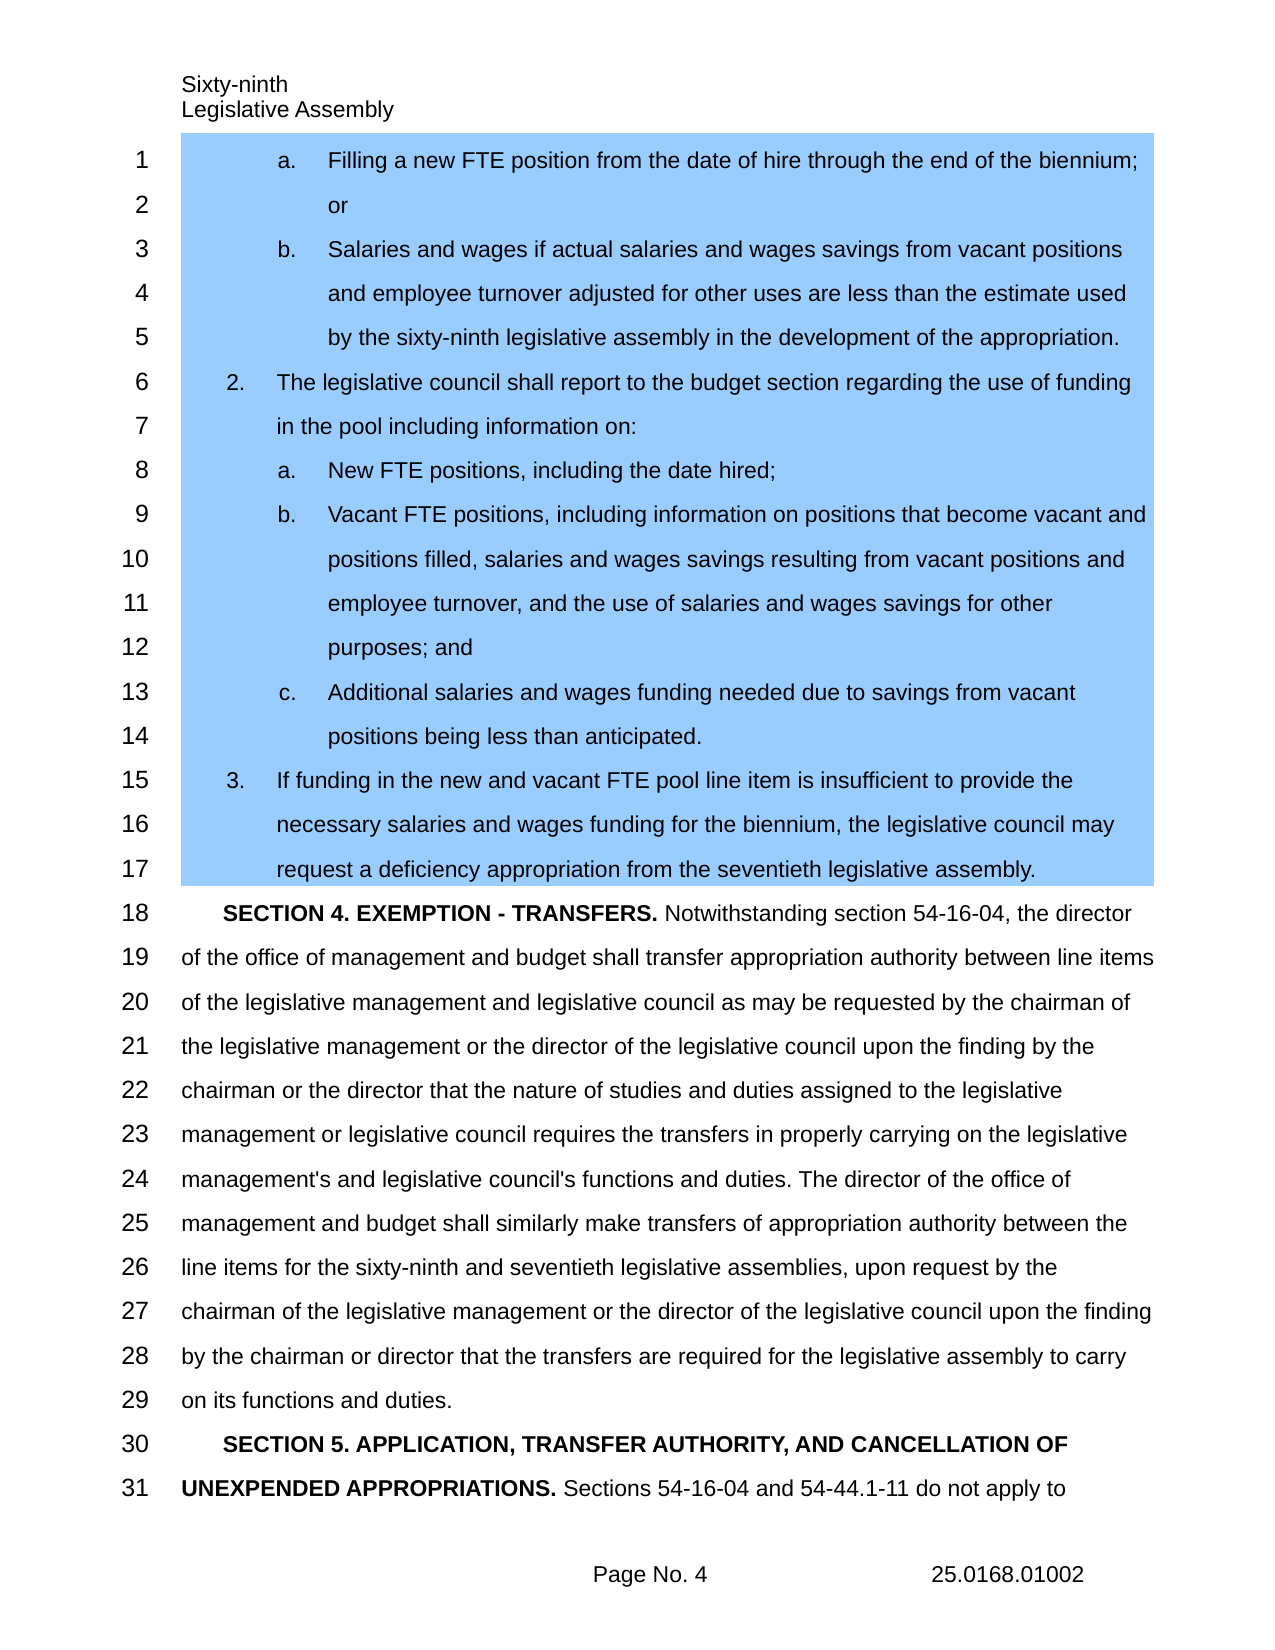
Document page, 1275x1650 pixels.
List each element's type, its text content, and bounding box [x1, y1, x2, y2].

text b. Salaries and wages if actual salaries and wages savings from vacant positions and employee turnover adjusted for other uses are less than the estimate used by the sixty-ninth legislative assembly in the development of the appropriation. [181, 222, 1154, 355]
text SECTION 4. EXEMPTION - TRANSFERS. Notwithstanding section 54‑16‑04, the director of the office of management and budget shall transfer appropriation authority between line items of the legislative management and legislative council as may be requested by the chairman of the legislative management or the director of the legislative council upon the finding by the chairman or the director that the nature of studies and duties assigned to the legislative management or legislative council requires the transfers in properly carrying on the legislative management's and legislative council's functions and duties. The director of the office of management and budget shall similarly make transfers of appropriation authority between the line items for the sixty-ninth and seventieth legislative assemblies, upon request by the chairman of the legislative management or the director of the legislative council upon the finding by the chairman or director that the transfers are required for the legislative assembly to carry on its functions and duties. [181, 886, 1154, 1417]
text SECTION 5. APPLICATION, TRANSFER AUTHORITY, AND CANCELLATION OF UNEXPENDED APPROPRIATIONS. Sections 54‑16‑04 and 54‑44.1‑11 do not apply to [181, 1417, 1154, 1506]
text 3. If funding in the new and vacant FTE pool line item is insufficient to provide the necessary salaries and wages funding for the biennium, the legislative council may request a deficiency appropriation from the seventieth legislative assembly. [181, 753, 1154, 886]
text a. New FTE positions, including the date hired; [181, 443, 1154, 487]
text a. Filling a new FTE position from the date of hire through the end of the biennium; or [181, 133, 1154, 222]
text c. Additional salaries and wages funding needed due to savings from vacant positions being less than anticipated. [181, 664, 1154, 753]
text 2. The legislative council shall report to the budget section regarding the use of funding in the pool including information on: [181, 355, 1154, 443]
text b. Vacant FTE positions, including information on positions that become vacant and positions filled, salaries and wages savings resulting from vacant positions and employee turnover, and the use of salaries and wages savings for other purposes; and [181, 487, 1154, 664]
